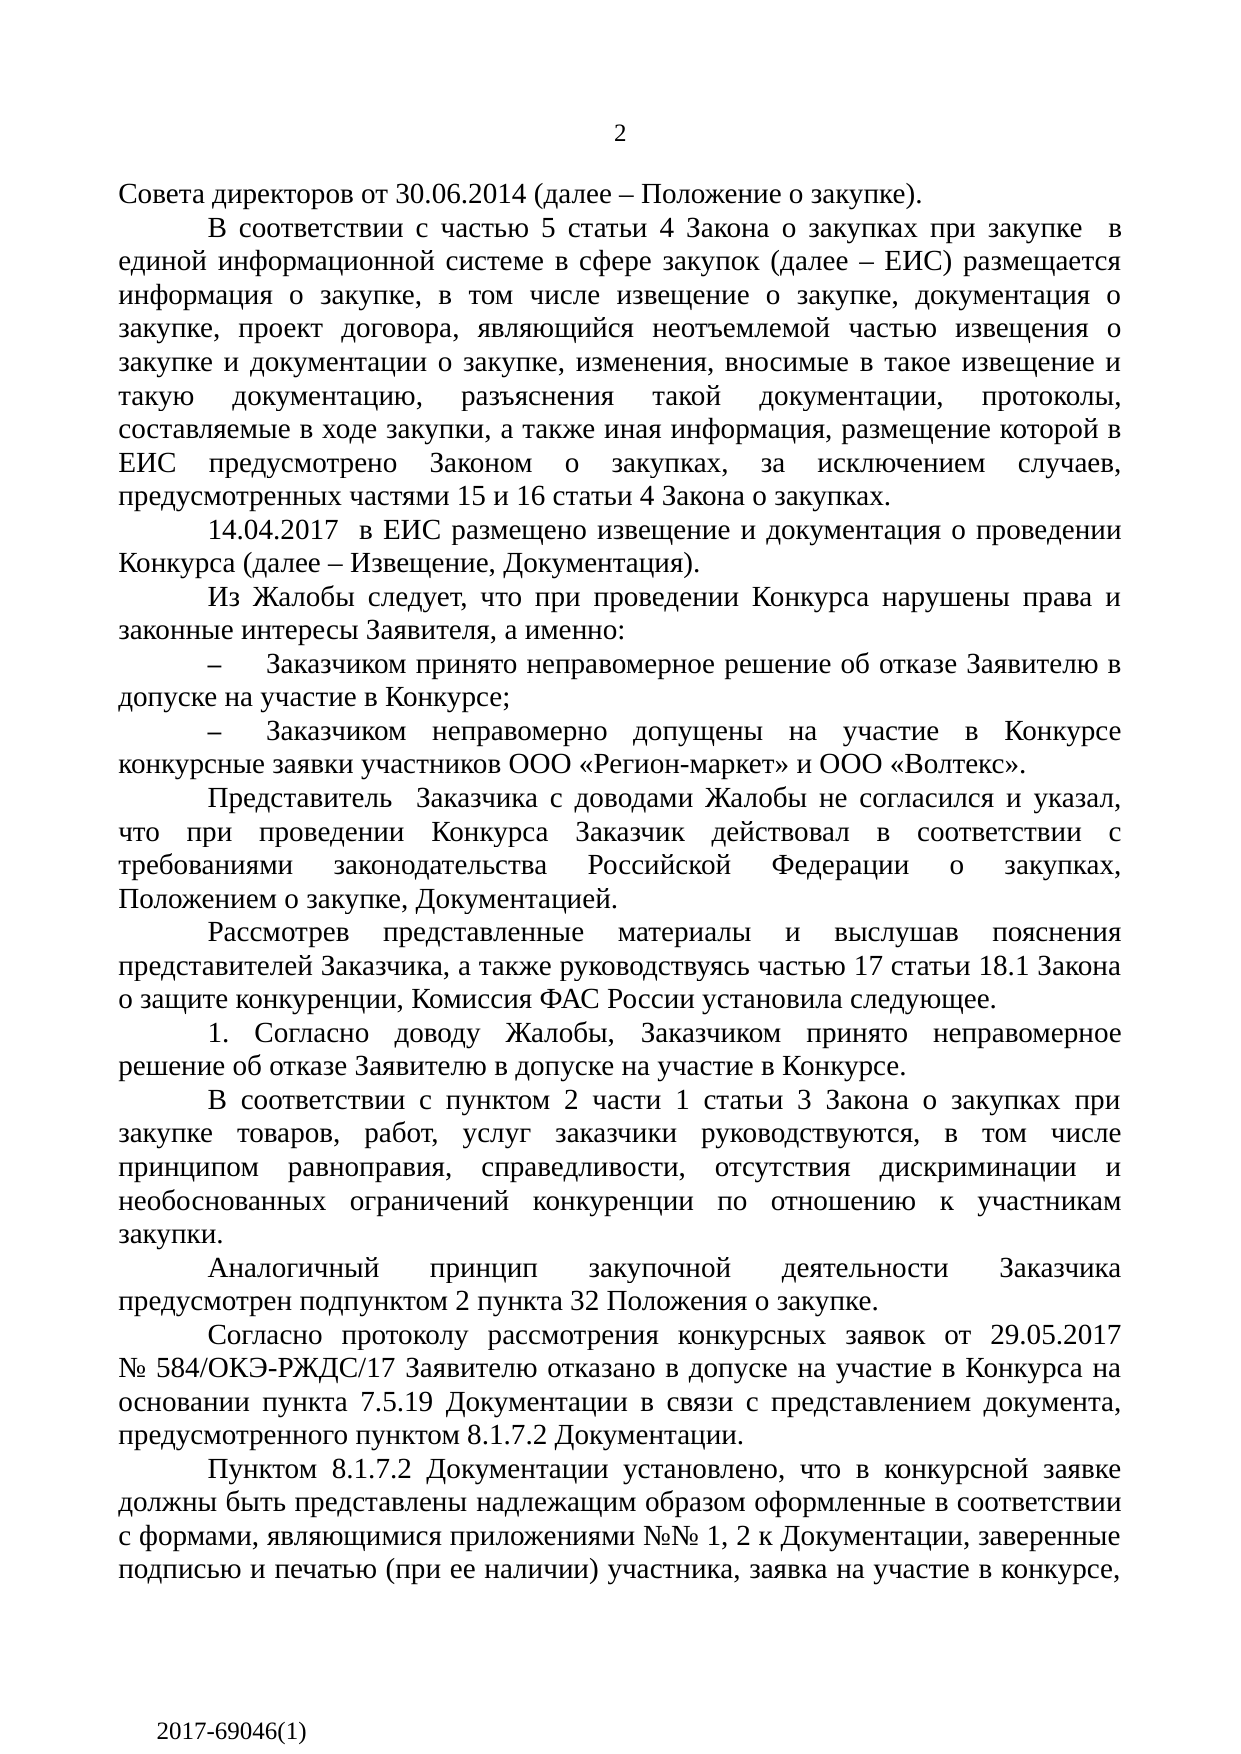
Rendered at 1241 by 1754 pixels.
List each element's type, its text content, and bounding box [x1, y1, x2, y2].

text Аналогичный принцип закупочной деятельности Заказчика предусмотрен подпунктом 2 пункта 32 Положения о закупке. [118, 1250, 1122, 1317]
text 14.04.2017 в ЕИС размещено извещение и документация о проведении Конкурса (далее – Извещение, Документация). [118, 512, 1122, 579]
text Рассмотрев представленные материалы и выслушав пояснения представителей Заказчика, а также руководствуясь частью 17 статьи 18.1 Закона о защите конкуренции, Комиссия ФАС России установила следующее. [118, 914, 1122, 1015]
text Представитель Заказчика с доводами Жалобы не согласился и указал, что при проведении Конкурса Заказчик действовал в соответствии с требованиями законодательства Российской Федерации о закупках, Положением о закупке, Документацией. [118, 780, 1122, 914]
list Заказчиком принято неправомерное решение об отказе Заявителю в допуске на участие в Конкурсе; [118, 646, 1122, 713]
text В соответствии с частью 5 статьи 4 Закона о закупках при закупке в единой информационной системе в сфере закупок (далее – ЕИС) размещается информация о закупке, в том числе извещение о закупке, документация о закупке, проект договора, являющийся неотъемлемой частью извещения о закупке и документации о закупке, изменения, вносимые в такое извещение и такую документацию, разъяснения такой документации, протоколы, составляемые в ходе закупки, а также иная информация, размещение которой в ЕИС предусмотрено Законом о закупках, за исключением случаев, предусмотренных частями 15 и 16 статьи 4 Закона о закупках. [118, 210, 1122, 512]
text Пунктом 8.1.7.2 Документации установлено, что в конкурсной заявке должны быть представлены надлежащим образом оформленные в соответствии с формами, являющимися приложениями №№ 1, 2 к Документации, заверенные подписью и печатью (при ее наличии) участника, заявка на участие в конкурсе, [118, 1451, 1122, 1585]
text Из Жалобы следует, что при проведении Конкурса нарушены права и законные интересы Заявителя, а именно: [118, 579, 1122, 646]
text В соответствии с пунктом 2 части 1 статьи 3 Закона о закупках при закупке товаров, работ, услуг заказчики руководствуются, в том числе принципом равноправия, справедливости, отсутствия дискриминации и необоснованных ограничений конкуренции по отношению к участникам закупки. [118, 1082, 1122, 1250]
list Заказчиком неправомерно допущены на участие в Конкурсе конкурсные заявки участников ООО «Регион-маркет» и ООО «Волтекс». [118, 713, 1122, 780]
text 1. Согласно доводу Жалобы, Заказчиком принято неправомерное решение об отказе Заявителю в допуске на участие в Конкурсе. [118, 1015, 1122, 1082]
text Совета директоров от 30.06.2014 (далее – Положение о закупке). [118, 176, 1122, 210]
text Согласно протоколу рассмотрения конкурсных заявок от 29.05.2017 № 584/ОКЭ-РЖДС/17 Заявителю отказано в допуске на участие в Конкурса на основании пункта 7.5.19 Документации в связи с представлением документа, предусмотренного пунктом 8.1.7.2 Документации. [118, 1317, 1122, 1451]
